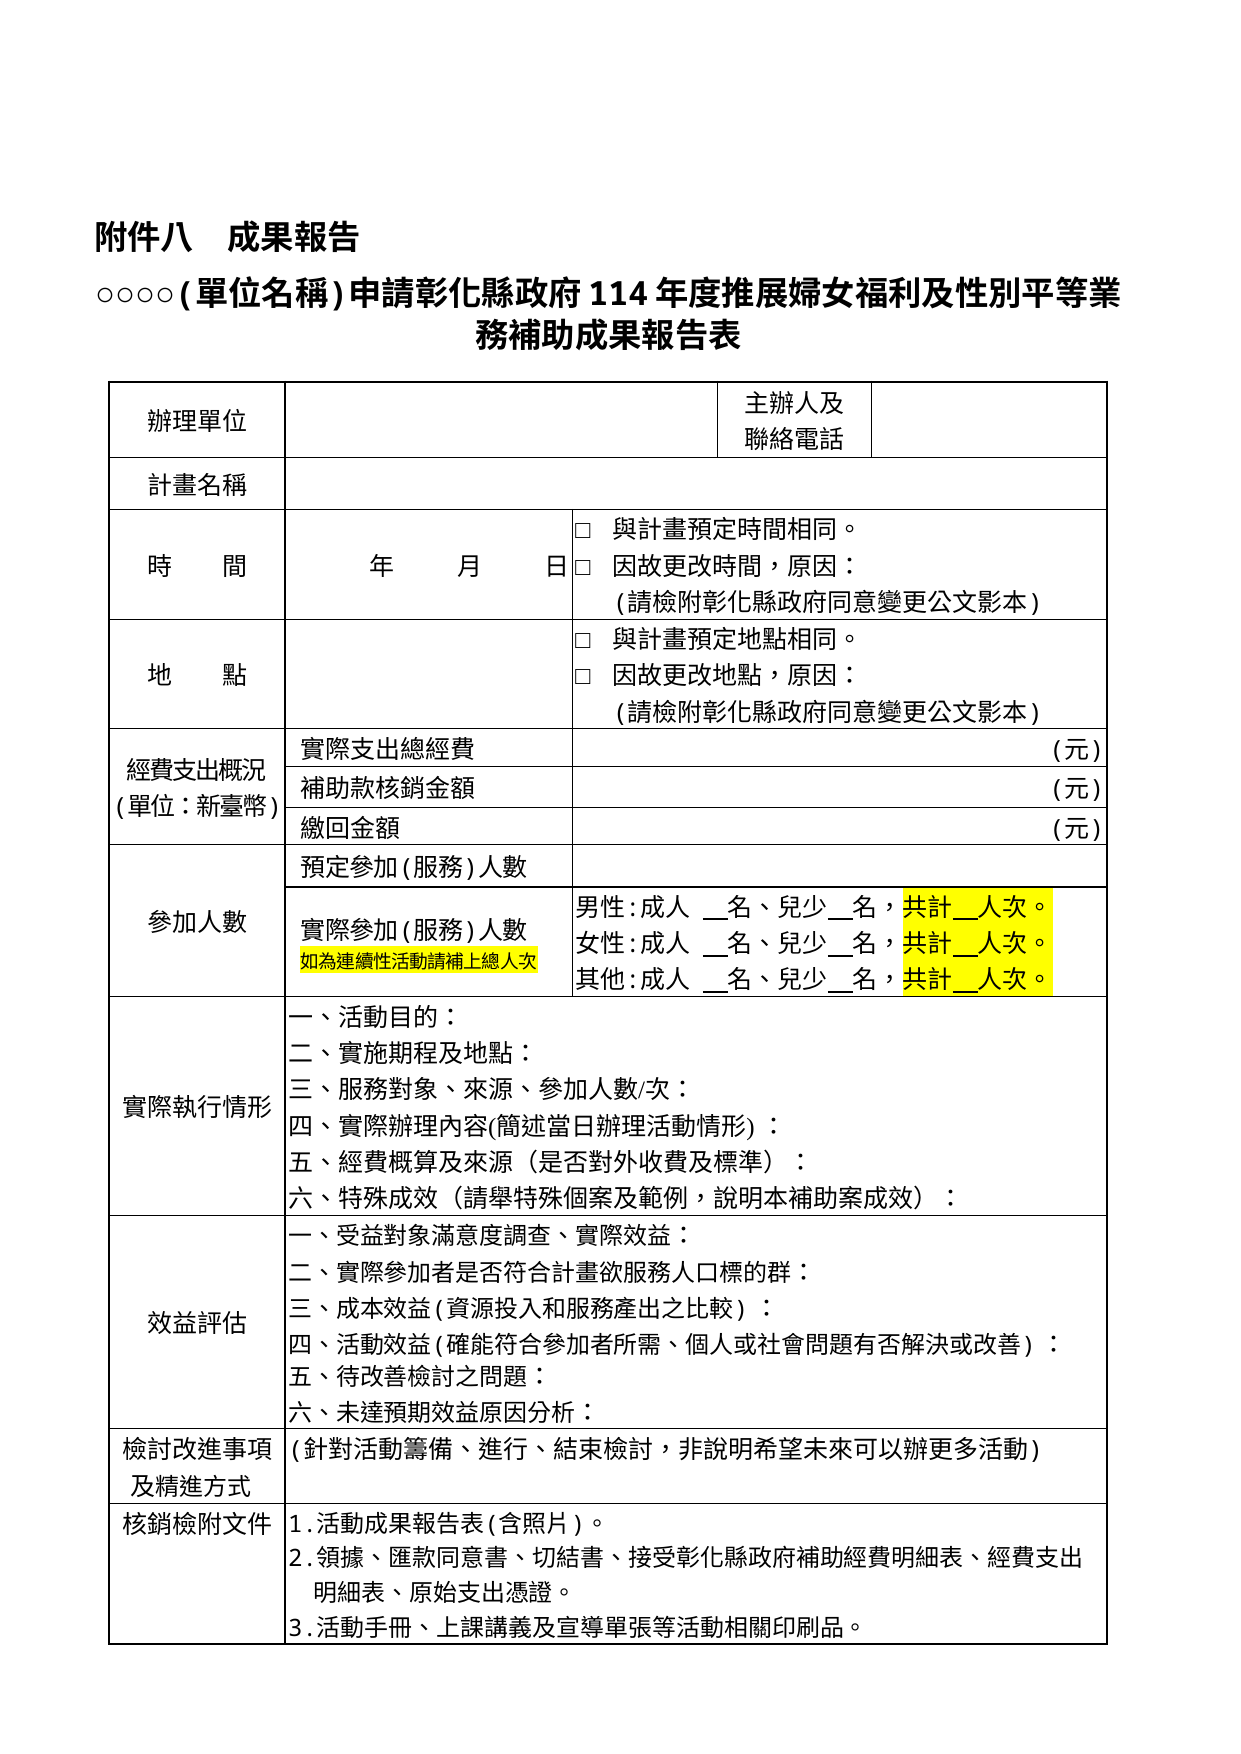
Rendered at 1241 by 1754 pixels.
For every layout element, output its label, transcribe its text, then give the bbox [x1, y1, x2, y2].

table_cell 年 月 日 [286, 510, 572, 618]
table_header 辦理單位 [110, 383, 284, 457]
table_cell 與計畫預定地點相同。 因故更改地點，原因： (請檢附彰化縣政府同意變更公文影本) [573, 620, 1106, 728]
table_cell 一、受益對象滿意度調查、實際效益： 二、實際參加者是否符合計畫欲服務人口標的群： 三、成本效益(資源投入和服務產出之比較) ： 四、活動效益(確能符合參加者所需、個人或社會問題有否解決或改善) ： 五、待改善檢討之問題： 六、未達預期效益原因分析： [286, 1216, 1106, 1428]
table_cell 檢討改進事項及精進方式 [110, 1429, 284, 1503]
table_cell 1.活動成果報告表(含照片)。 2.領據、匯款同意書、切結書、接受彰化縣政府補助經費明細表、經費支出明細表、原始支出憑證。 3.活動手冊、上課講義及宣導單張等活動相關印刷品。 [286, 1504, 1106, 1643]
table_cell (元) [573, 767, 1106, 807]
table_cell 男性:成人 名、兒少 名，共計 人次。 女性:成人 名、兒少 名，共計 人次。 其他:成人 名、兒少 名，共計 人次。 [573, 888, 1106, 996]
table_cell (針對活動籌備、進行、結束檢討，非說明希望未來可以辦更多活動) [286, 1429, 1106, 1503]
table_cell 實際參加(服務)人數 如為連續性活動請補上總人次 [286, 888, 572, 996]
table_cell 與計畫預定時間相同。 因故更改時間，原因： (請檢附彰化縣政府同意變更公文影本) [573, 510, 1106, 618]
table_cell 預定參加(服務)人數 [286, 845, 572, 886]
table_cell [286, 458, 1106, 509]
table_cell 地 點 [110, 620, 284, 728]
table_cell 效益評估 [110, 1216, 284, 1428]
table_cell 參加人數 [110, 845, 284, 996]
table_cell (元) [573, 729, 1106, 766]
table_cell 補助款核銷金額 [286, 767, 572, 807]
table_header [286, 383, 717, 457]
table_cell 實際執行情形 [110, 997, 284, 1215]
table_cell 時 間 [110, 510, 284, 618]
table_cell 計畫名稱 [110, 458, 284, 509]
table_cell [286, 620, 572, 728]
table_cell 實際支出總經費 [286, 729, 572, 766]
table_cell 核銷檢附文件 [110, 1504, 284, 1643]
table_cell 繳回金額 [286, 808, 572, 844]
table_header 主辦人及 聯絡電話 [718, 383, 871, 457]
text ○○○○(單位名稱)申請彰化縣政府114年度推展婦女福利及性別平等業務補助成果報告表 [94, 272, 1122, 356]
table_header [872, 383, 1106, 457]
table_cell 經費支出概況 (單位：新臺幣) [110, 729, 284, 844]
text 附件八 成果報告 [94, 208, 1122, 260]
table_cell (元) [573, 808, 1106, 844]
table_cell 一、活動目的： 二、實施期程及地點： 三、服務對象、來源、參加人數/次： 四、實際辦理內容(簡述當日辦理活動情形) ： 五、經費概算及來源（是否對外收費及標準）： 六、特殊成效（請舉特殊個案及範例，說明本補助案成效）： [286, 997, 1106, 1215]
table_cell [573, 845, 1106, 886]
